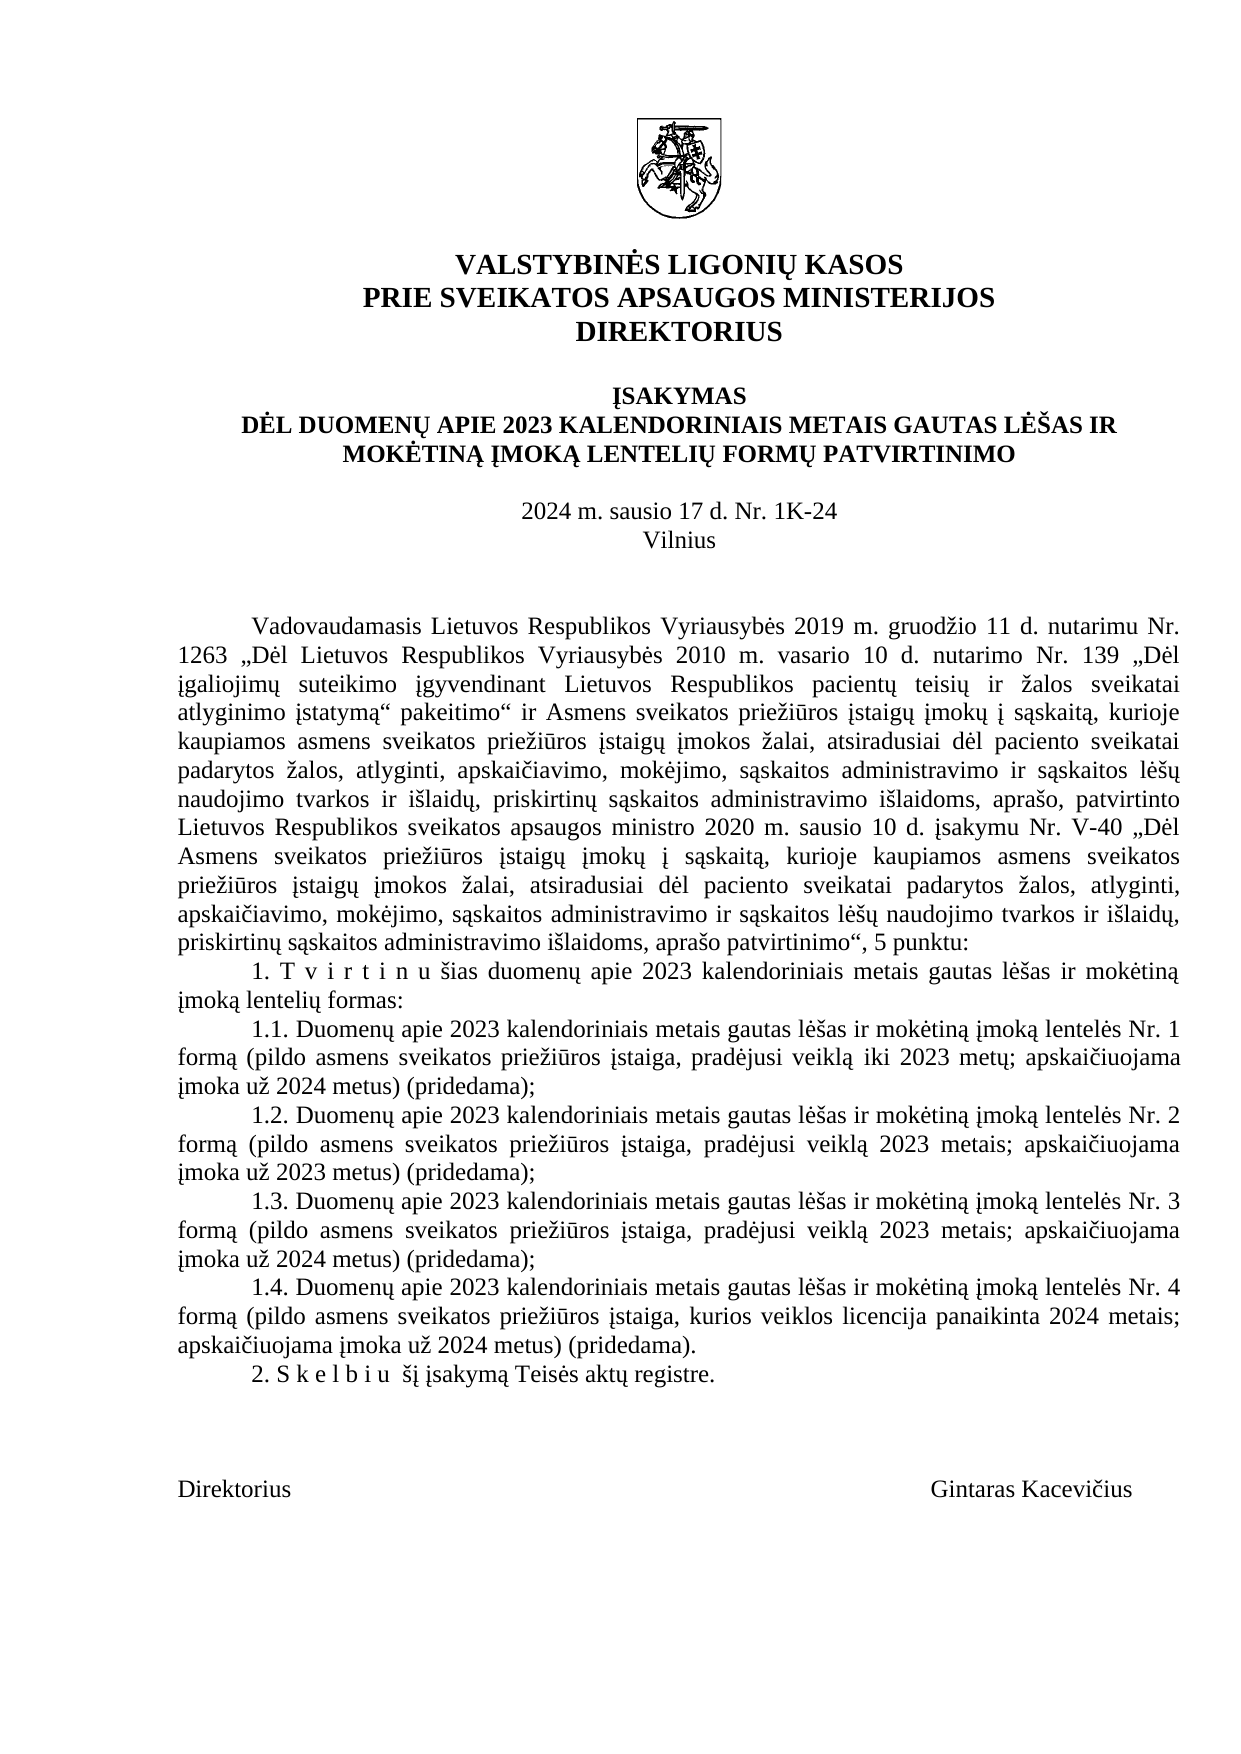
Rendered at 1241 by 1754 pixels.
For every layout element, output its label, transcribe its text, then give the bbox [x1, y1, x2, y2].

text VALSTYBINĖS LIGONIŲ KASOS [177, 247, 1181, 281]
text 1. T v i r t i n u šias duomenų apie 2023 kalendoriniais metais gautas lėšas ir mokėtiną įmoką lentelių formas: [177, 956, 1181, 1014]
text 1.2. Duomenų apie 2023 kalendoriniais metais gautas lėšas ir mokėtiną įmoką lentelės Nr. 2 formą (pildo asmens sveikatos priežiūros įstaiga, pradėjusi veiklą 2023 metais; apskaičiuojama įmoka už 2023 metus) (pridedama); [177, 1100, 1181, 1186]
text PRIE SVEIKATOS APSAUGOS MINISTERIJOS [177, 281, 1181, 314]
text Vadovaudamasis Lietuvos Respublikos Vyriausybės 2019 m. gruodžio 11 d. nutarimu Nr. 1263 „Dėl Lietuvos Respublikos Vyriausybės 2010 m. vasario 10 d. nutarimo Nr. 139 „Dėl įgaliojimų suteikimo įgyvendinant Lietuvos Respublikos pacientų teisių ir žalos sveikatai atlyginimo įstatymą“ pakeitimo“ ir Asmens sveikatos priežiūros įstaigų įmokų į sąskaitą, kurioje kaupiamos asmens sveikatos priežiūros įstaigų įmokos žalai, atsiradusiai dėl paciento sveikatai padarytos žalos, atlyginti, apskaičiavimo, mokėjimo, sąskaitos administravimo ir sąskaitos lėšų naudojimo tvarkos ir išlaidų, priskirtinų sąskaitos administravimo išlaidoms, aprašo, patvirtinto Lietuvos Respublikos sveikatos apsaugos ministro 2020 m. sausio 10 d. įsakymu Nr. V-40 „Dėl Asmens sveikatos priežiūros įstaigų įmokų į sąskaitą, kurioje kaupiamos asmens sveikatos priežiūros įstaigų įmokos žalai, atsiradusiai dėl paciento sveikatai padarytos žalos, atlyginti, apskaičiavimo, mokėjimo, sąskaitos administravimo ir sąskaitos lėšų naudojimo tvarkos ir išlaidų, priskirtinų sąskaitos administravimo išlaidoms, aprašo patvirtinimo“, 5 punktu: [177, 611, 1181, 956]
text 1.3. Duomenų apie 2023 kalendoriniais metais gautas lėšas ir mokėtiną įmoką lentelės Nr. 3 formą (pildo asmens sveikatos priežiūros įstaiga, pradėjusi veiklą 2023 metais; apskaičiuojama įmoka už 2024 metus) (pridedama); [177, 1186, 1181, 1272]
text 2. S k e l b i u šį įsakymą Teisės aktų registre. [177, 1359, 1181, 1387]
text 1.4. Duomenų apie 2023 kalendoriniais metais gautas lėšas ir mokėtiną įmoką lentelės Nr. 4 formą (pildo asmens sveikatos priežiūros įstaiga, kurios veiklos licencija panaikinta 2024 metais; apskaičiuojama įmoka už 2024 metus) (pridedama). [177, 1272, 1181, 1359]
text 2024 m. sausio 17 d. Nr. 1K-24 [177, 496, 1181, 525]
text DĖL DUOMENŲ APIE 2023 KALENDORINIAIS METAIS GAUTAS LĖŠAS IR MOKĖTINĄ ĮMOKĄ LENTELIŲ FORMŲ PATVIRTINIMO [177, 410, 1181, 467]
text Direktorius Gintaras Kacevičius [177, 1474, 1181, 1502]
text DIREKTORIUS [177, 314, 1181, 348]
text Vilnius [177, 525, 1181, 554]
text ĮSAKYMAS [177, 381, 1181, 410]
text 1.1. Duomenų apie 2023 kalendoriniais metais gautas lėšas ir mokėtiną įmoką lentelės Nr. 1 formą (pildo asmens sveikatos priežiūros įstaiga, pradėjusi veiklą iki 2023 metų; apskaičiuojama įmoka už 2024 metus) (pridedama); [177, 1014, 1181, 1100]
